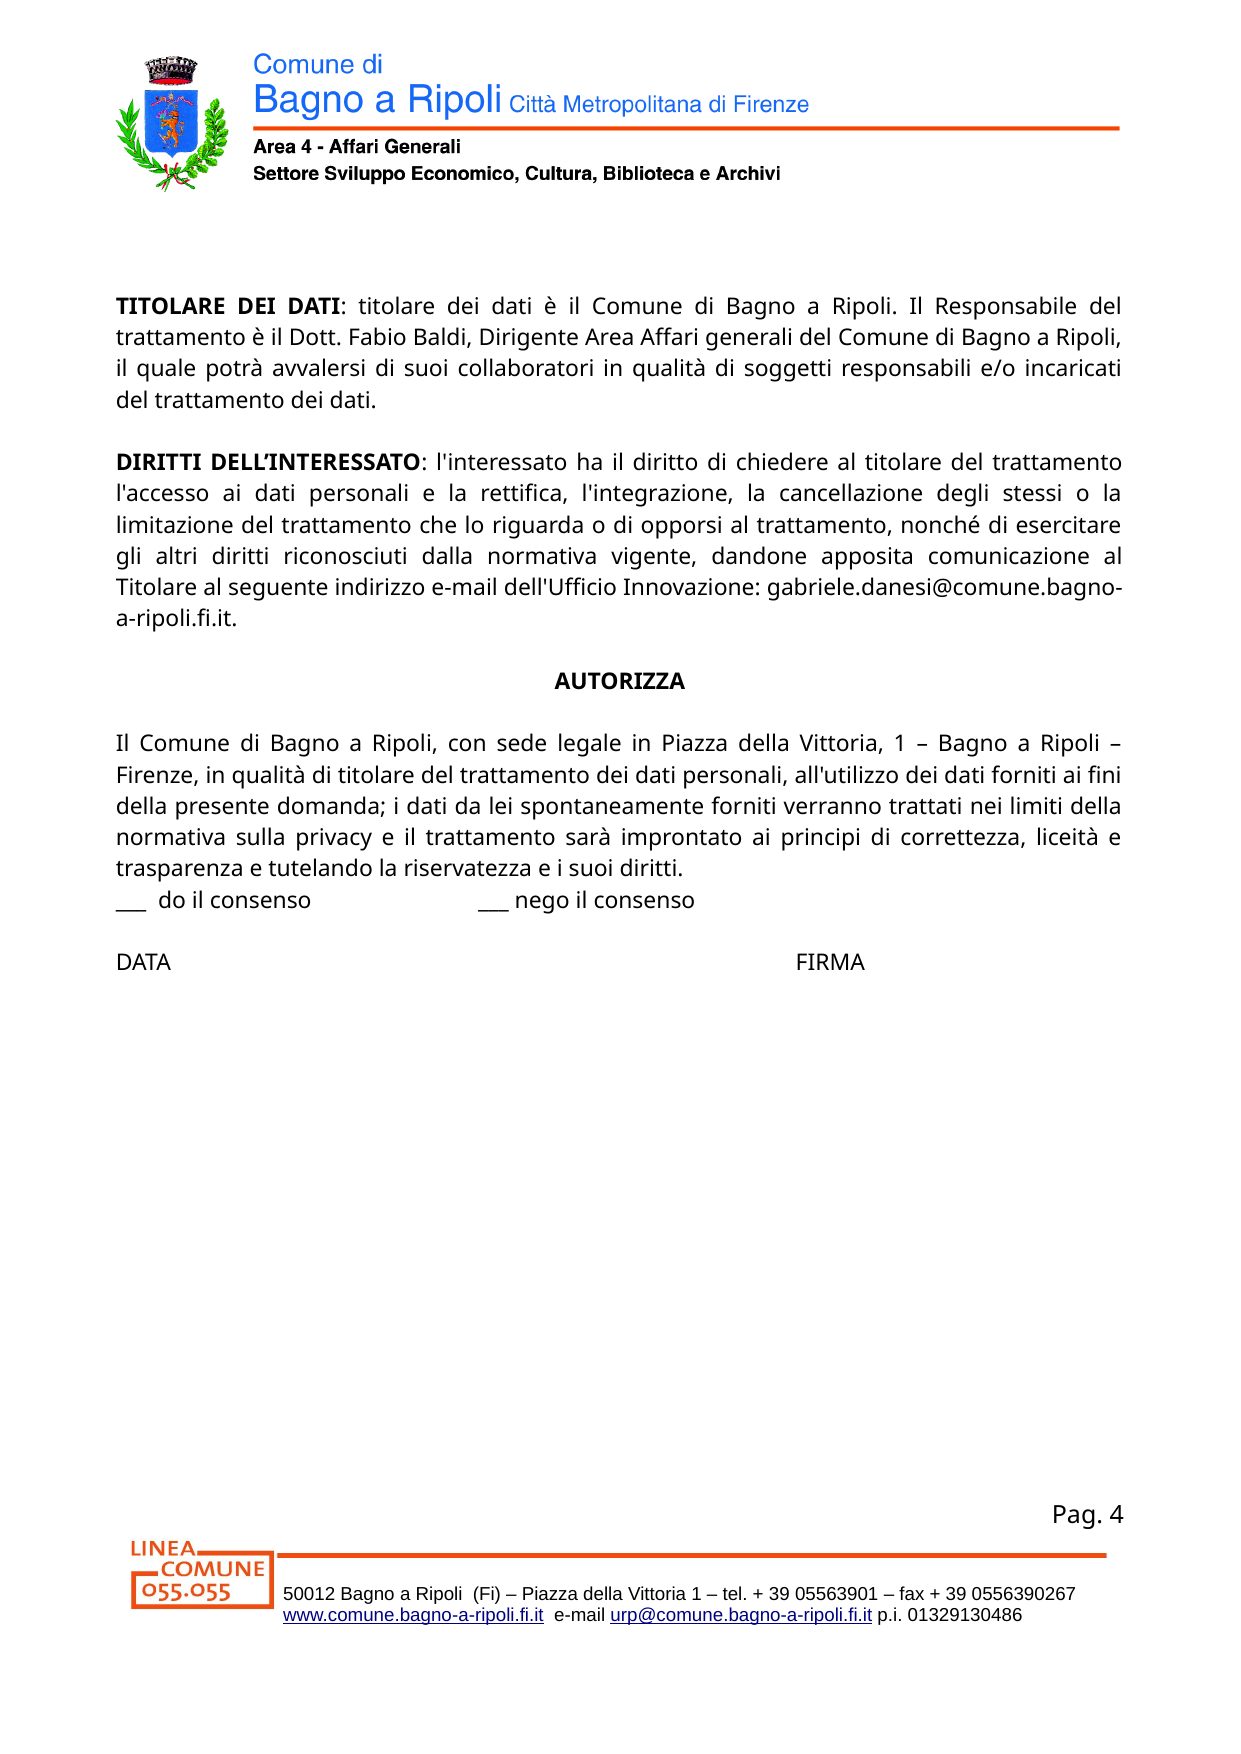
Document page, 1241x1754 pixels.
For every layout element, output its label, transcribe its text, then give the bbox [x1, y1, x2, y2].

text AUTORIZZA [116, 665, 1123, 696]
text DATA FIRMA [116, 946, 1123, 977]
text ___ do il consenso ___ nego il consenso [116, 883, 1123, 915]
text DIRITTI DELL’INTERESSATO: l'interessato ha il diritto di chiedere al titolare del trattamento l'accesso ai dati personali e la rettifica, l'integrazione, la cancellazione degli stessi o la limitazione del trattamento che lo riguarda o di opporsi al trattamento, nonché di esercitare gli altri diritti riconosciuti dalla normativa vigente, dandone apposita comunicazione al Titolare al seguente indirizzo e-mail dell'Ufficio Innovazione: gabriele.danesi@comune.bagno-a-ripoli.fi.it. [116, 446, 1123, 633]
text TITOLARE DEI DATI: titolare dei dati è il Comune di Bagno a Ripoli. Il Responsabile del trattamento è il Dott. Fabio Baldi, Dirigente Area Affari generali del Comune di Bagno a Ripoli, il quale potrà avvalersi di suoi collaboratori in qualità di soggetti responsabili e/o incaricati del trattamento dei dati. [116, 290, 1123, 415]
picture [129, 1538, 1108, 1612]
text Il Comune di Bagno a Ripoli, con sede legale in Piazza della Vittoria, 1 – Bagno a Ripoli – Firenze, in qualità di titolare del trattamento dei dati personali, all'utilizzo dei dati forniti ai fini della presente domanda; i dati da lei spontaneamente forniti verranno trattati nei limiti della normativa sulla privacy e il trattamento sarà improntato ai principi di correttezza, liceità e trasparenza e tutelando la riservatezza e i suoi diritti. [116, 727, 1123, 883]
picture [115, 53, 1120, 192]
